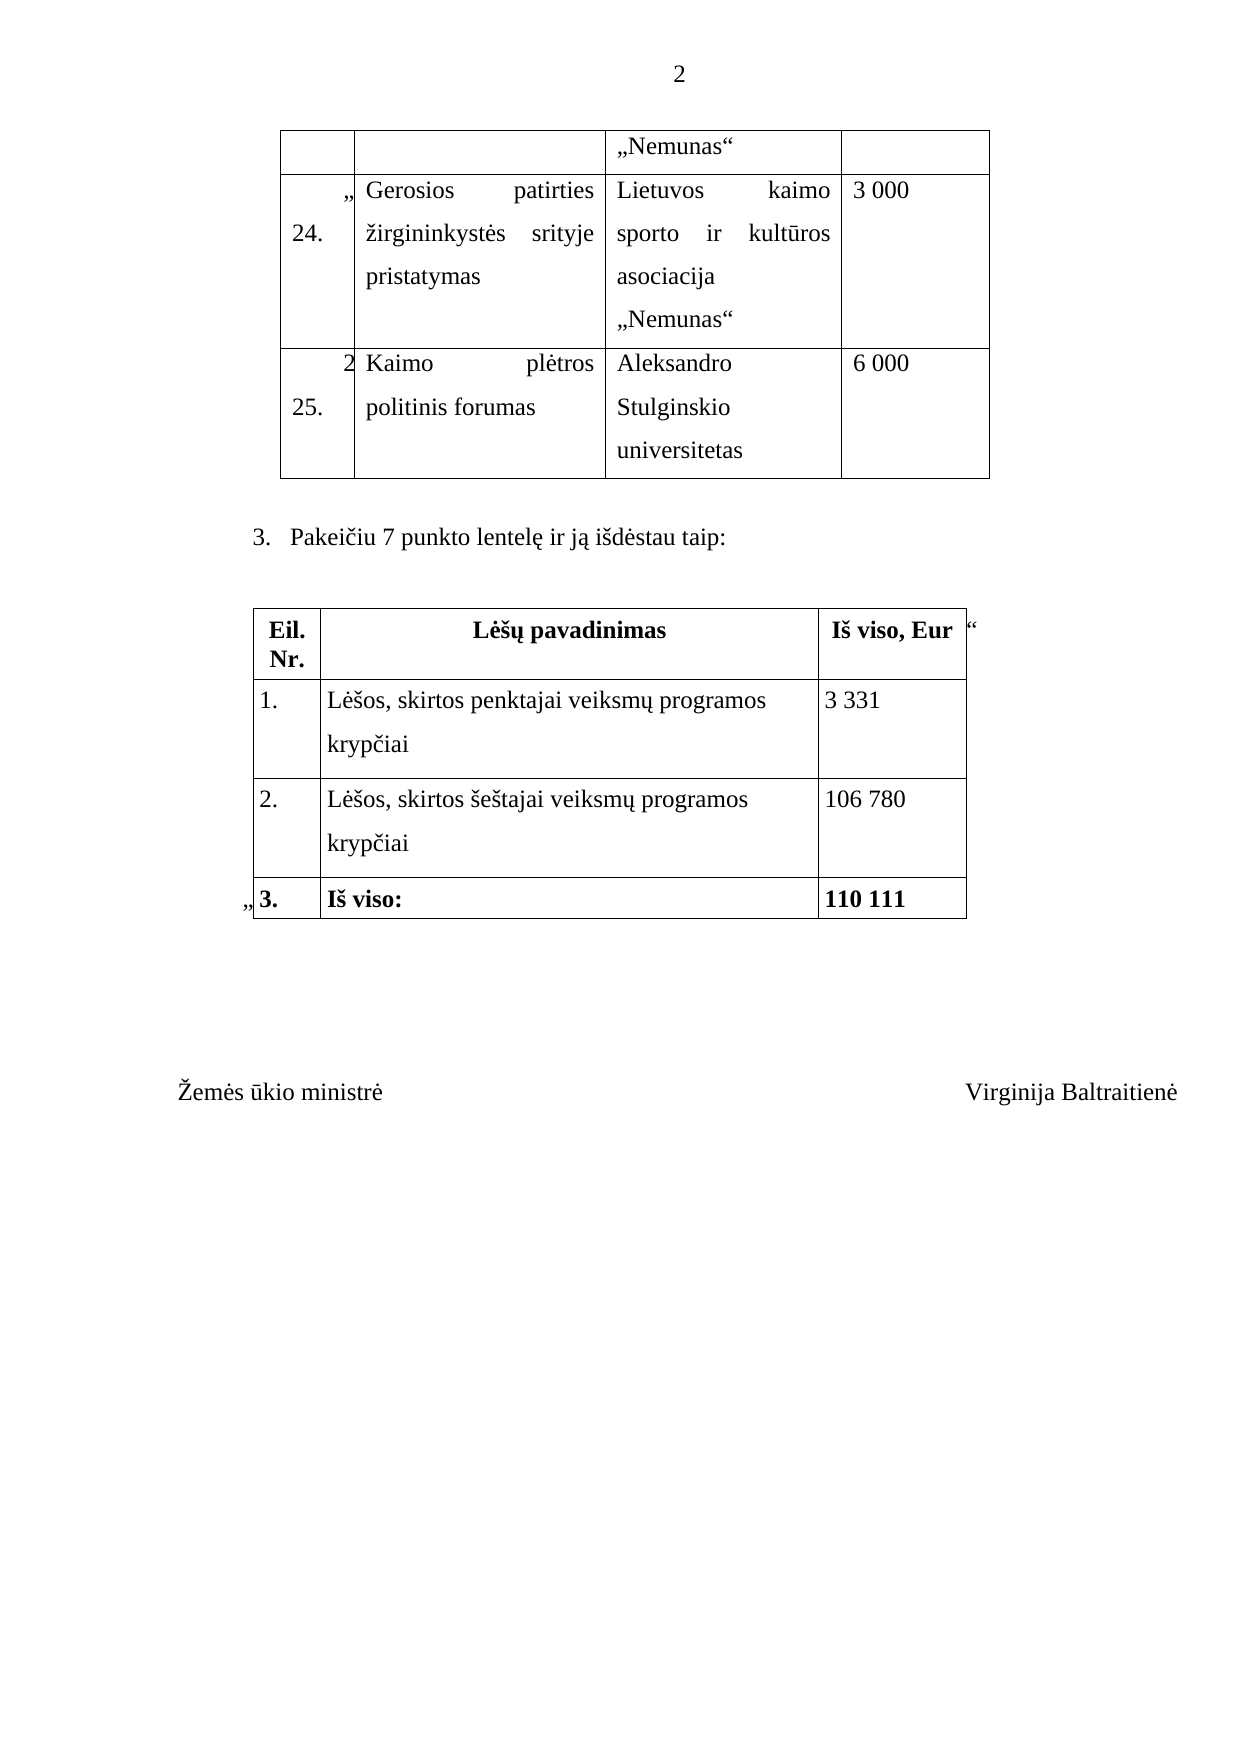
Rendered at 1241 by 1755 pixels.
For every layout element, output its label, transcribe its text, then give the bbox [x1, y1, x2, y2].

table_cell [355, 131, 605, 174]
table_header [236, 608, 253, 678]
table_cell 6 000 [842, 349, 989, 478]
table_cell [990, 130, 1049, 174]
table_cell 3 000 [842, 175, 989, 347]
table_cell Gerosios patirties žirgininkystės srityje pristatymas [355, 175, 605, 347]
text Žemės ūkio ministrė Virginija Baltraitienė [177, 1077, 1181, 1106]
table_cell Aleksandro Stulginskio universitetas [606, 349, 841, 478]
table_cell [842, 131, 989, 174]
table_cell Kaimo plėtros politinis forumas [355, 349, 605, 478]
table_cell [236, 679, 253, 778]
table_cell [236, 778, 253, 877]
table_cell [207, 348, 280, 478]
table_cell [207, 174, 280, 347]
table_header Lėšų pavadinimas [321, 609, 818, 678]
table_cell [281, 131, 354, 174]
table_cell Iš viso: [321, 878, 818, 918]
table_cell „Nemunas“ [606, 131, 841, 174]
table_cell „ [236, 877, 253, 918]
table_cell Lėšos, skirtos šeštajai veiksmų programos krypčiai [321, 779, 818, 877]
text 3. Pakeičiu 7 punkto lentelę ir ją išdėstau taip: [252, 522, 1181, 551]
table_cell [207, 130, 280, 174]
table_cell 1. [254, 680, 320, 778]
table_cell 3 331 [819, 680, 966, 778]
table_cell 110 111 [819, 878, 966, 918]
table_cell [990, 348, 1049, 478]
table_cell Lietuvos kaimo sporto ir kultūros asociacija „Nemunas“ [606, 175, 841, 347]
table_cell [967, 877, 979, 918]
table_cell 3. [254, 878, 320, 918]
table_cell 2. [254, 779, 320, 877]
table_cell 225. [281, 349, 354, 478]
table_cell [967, 778, 979, 877]
table_header Eil. Nr. [254, 609, 320, 678]
table_cell [967, 679, 979, 778]
table_header Iš viso, Eur [819, 609, 966, 678]
table_header “ [967, 608, 979, 678]
table_cell [990, 174, 1049, 347]
table_cell „24. [281, 175, 354, 347]
table_cell 106 780 [819, 779, 966, 877]
table_cell Lėšos, skirtos penktajai veiksmų programos krypčiai [321, 680, 818, 778]
